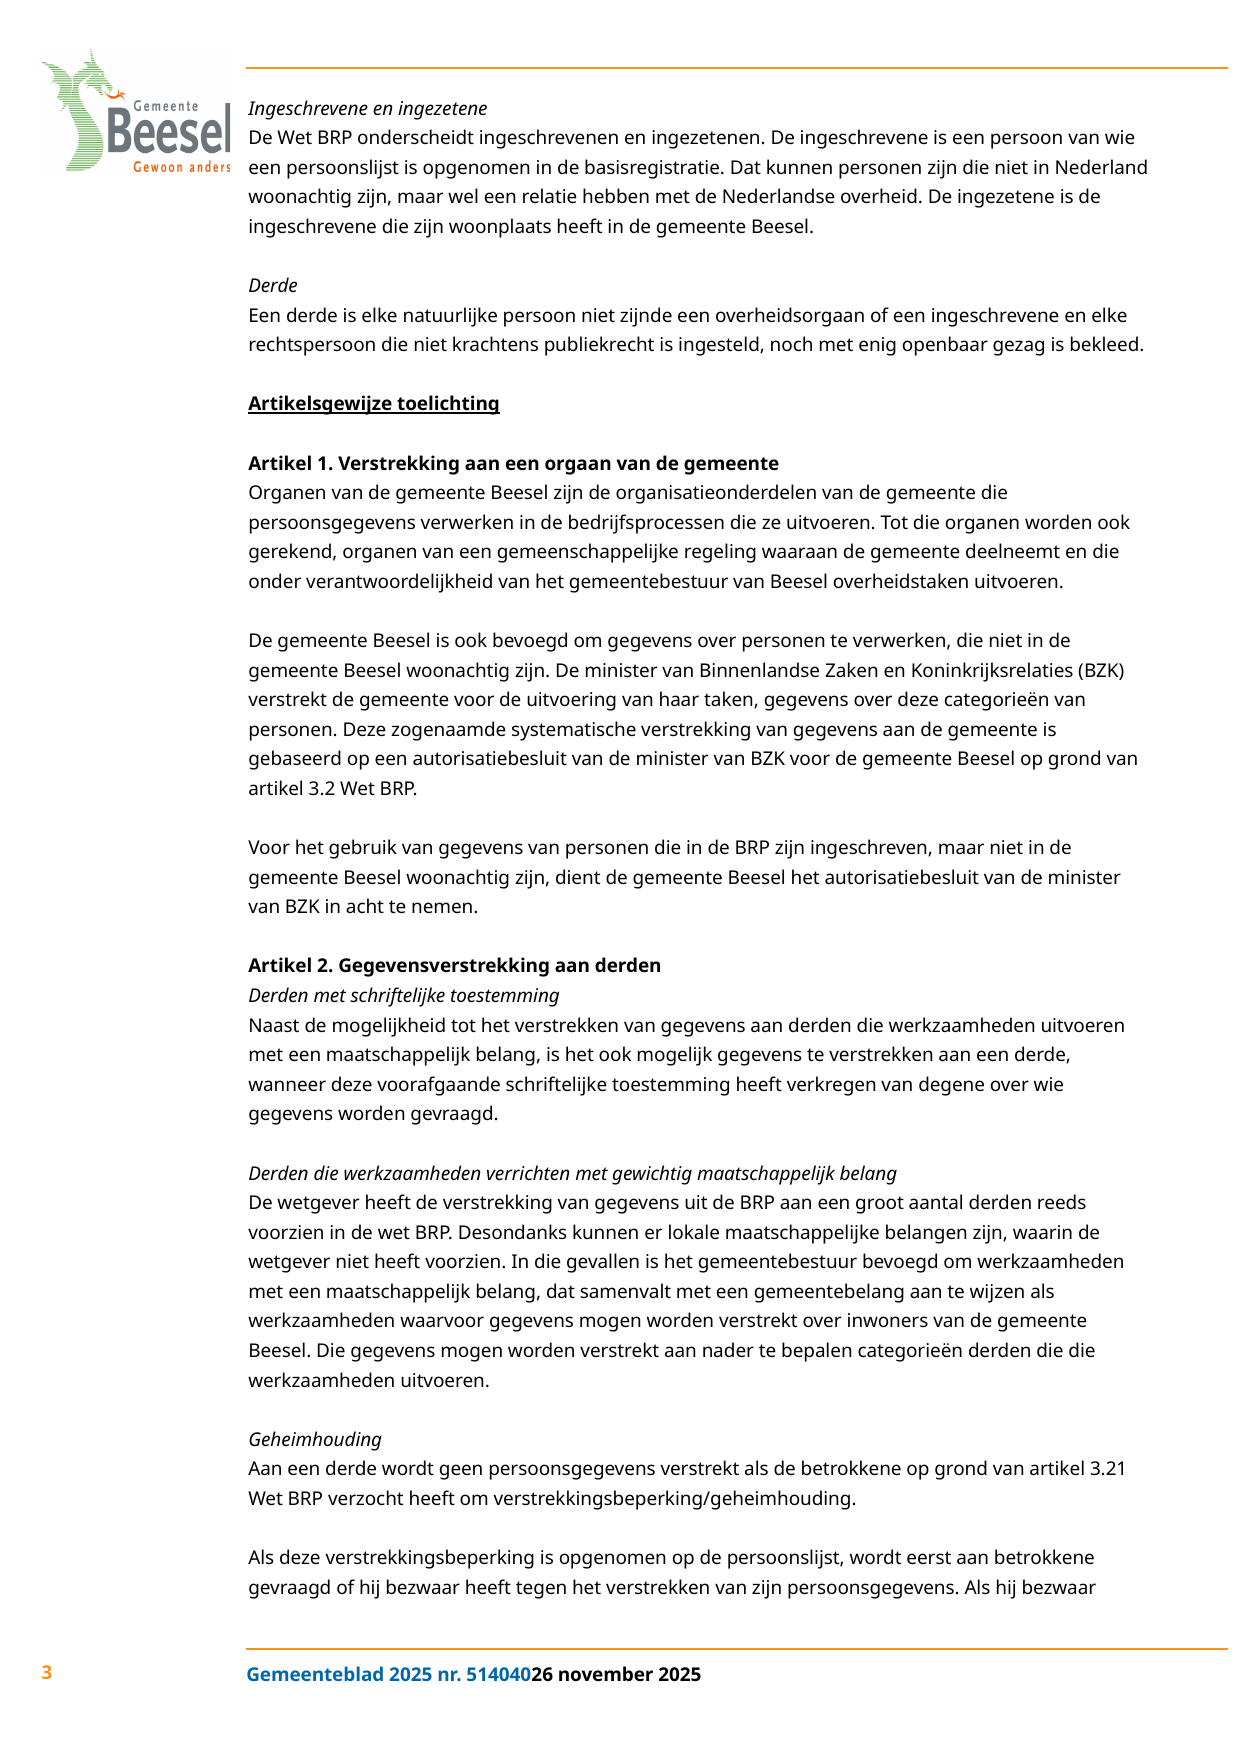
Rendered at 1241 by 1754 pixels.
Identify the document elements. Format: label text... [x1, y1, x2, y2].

text Derde [248, 272, 1152, 298]
text Artikel 1. Verstrekking aan een orgaan van de gemeente [248, 450, 1152, 476]
picture [41, 47, 231, 172]
text Voor het gebruik van gegevens van personen die in de BRP zijn ingeschreven, maar niet in de gemeente Beesel woonachtig zijn, dient de gemeente Beesel het autorisatiebesluit van de minister van BZK in acht te nemen. [248, 834, 1152, 919]
text Derden die werkzaamheden verrichten met gewichtig maatschappelijk belang [248, 1160, 1152, 1186]
text Naast de mogelijkheid tot het verstrekken van gegevens aan derden die werkzaamheden uitvoeren met een maatschappelijk belang, is het ook mogelijk gegevens te verstrekken aan een derde, wanneer deze voorafgaande schriftelijke toestemming heeft verkregen van degene over wie gegevens worden gevraagd. [248, 1012, 1152, 1126]
text Geheimhouding [248, 1426, 1152, 1452]
text Aan een derde wordt geen persoonsgegevens verstrekt als de betrokkene op grond van artikel 3.21 Wet BRP verzocht heeft om verstrekkingsbeperking/geheimhouding. [248, 1456, 1152, 1511]
text Derden met schriftelijke toestemming [248, 982, 1152, 1008]
text Organen van de gemeente Beesel zijn de organisatieonderdelen van de gemeente die persoonsgegevens verwerken in de bedrijfsprocessen die ze uitvoeren. Tot die organen worden ook gerekend, organen van een gemeenschappelijke regeling waaraan de gemeente deelneemt en die onder verantwoordelijkheid van het gemeentebestuur van Beesel overheidstaken uitvoeren. [248, 479, 1152, 594]
text De Wet BRP onderscheidt ingeschrevenen en ingezetenen. De ingeschrevene is een persoon van wie een persoonslijst is opgenomen in de basisregistratie. Dat kunnen personen zijn die niet in Nederland woonachtig zijn, maar wel een relatie hebben met de Nederlandse overheid. De ingezetene is de ingeschrevene die zijn woonplaats heeft in de gemeente Beesel. [248, 124, 1152, 239]
text Een derde is elke natuurlijke persoon niet zijnde een overheidsorgaan of een ingeschrevene en elke rechtspersoon die niet krachtens publiekrecht is ingesteld, noch met enig openbaar gezag is bekleed. [248, 302, 1152, 357]
text De gemeente Beesel is ook bevoegd om gegevens over personen te verwerken, die niet in de gemeente Beesel woonachtig zijn. De minister van Binnenlandse Zaken en Koninkrijksrelaties (BZK) verstrekt de gemeente voor de uitvoering van haar taken, gegevens over deze categorieën van personen. Deze zogenaamde systematische verstrekking van gegevens aan de gemeente is gebaseerd op een autorisatiebesluit van de minister van BZK voor de gemeente Beesel op grond van artikel 3.2 Wet BRP. [248, 627, 1152, 801]
text Artikelsgewijze toelichting [248, 391, 1152, 416]
text Ingeschrevene en ingezetene [248, 95, 1152, 121]
text De wetgever heeft de verstrekking van gegevens uit de BRP aan een groot aantal derden reeds voorzien in de wet BRP. Desondanks kunnen er lokale maatschappelijke belangen zijn, waarin de wetgever niet heeft voorzien. In die gevallen is het gemeentebestuur bevoegd om werkzaamheden met een maatschappelijk belang, dat samenvalt met een gemeentebelang aan te wijzen als werkzaamheden waarvoor gegevens mogen worden verstrekt over inwoners van de gemeente Beesel. Die gegevens mogen worden verstrekt aan nader te bepalen categorieën derden die die werkzaamheden uitvoeren. [248, 1189, 1152, 1393]
text Artikel 2. Gegevensverstrekking aan derden [248, 953, 1152, 978]
text Als deze verstrekkingsbeperking is opgenomen op de persoonslijst, wordt eerst aan betrokkene gevraagd of hij bezwaar heeft tegen het verstrekken van zijn persoonsgegevens. Als hij bezwaar [248, 1544, 1152, 1600]
